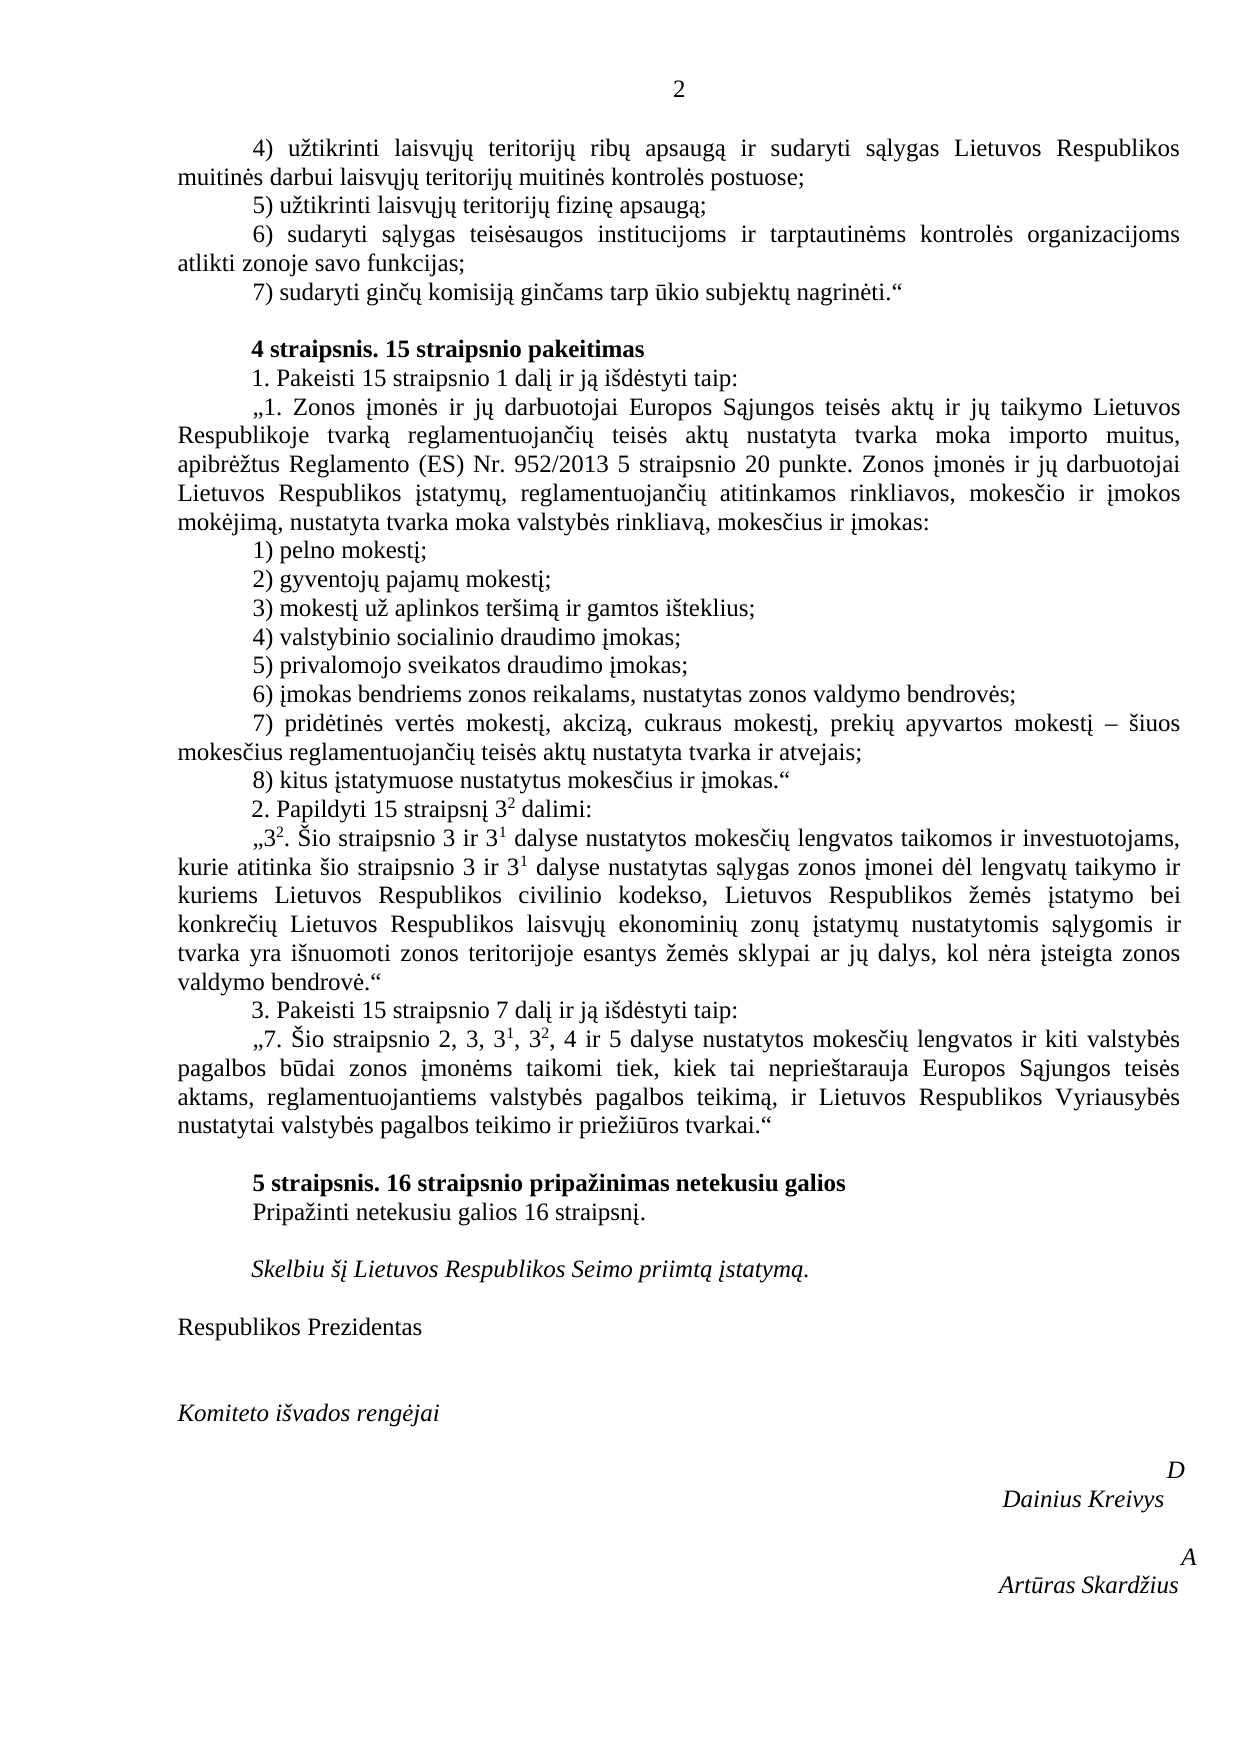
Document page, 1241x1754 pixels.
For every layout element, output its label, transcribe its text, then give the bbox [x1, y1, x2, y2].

text 5) privalomojo sveikatos draudimo įmokas; [177, 650, 1181, 679]
text 4 straipsnis. 15 straipsnio pakeitimas [251, 334, 1181, 363]
text 7) pridėtinės vertės mokestį, akcizą, cukraus mokestį, prekių apyvartos mokestį – šiuos mokesčius reglamentuojančių teisės aktų nustatyta tvarka ir atvejais; [177, 708, 1181, 765]
text 1. Pakeisti 15 straipsnio 1 dalį ir ją išdėstyti taip: [251, 363, 1181, 392]
text „32. Šio straipsnio 3 ir 31 dalyse nustatytos mokesčių lengvatos taikomos ir investuotojams, kurie atitinka šio straipsnio 3 ir 31 dalyse nustatytas sąlygas zonos įmonei dėl lengvatų taikymo ir kuriems Lietuvos Respublikos civilinio kodekso, Lietuvos Respublikos žemės įstatymo bei konkrečių Lietuvos Respublikos laisvųjų ekonominių zonų įstatymų nustatytomis sąlygomis ir tvarka yra išnuomoti zonos teritorijoje esantys žemės sklypai ar jų dalys, kol nėra įsteigta zonos valdymo bendrovė.“ [177, 823, 1181, 995]
text 8) kitus įstatymuose nustatytus mokesčius ir įmokas.“ [177, 765, 1181, 794]
text 5 straipsnis. 16 straipsnio pripažinimas netekusiu galios [177, 1168, 1181, 1197]
text 2) gyventojų pajamų mokestį; [177, 564, 1181, 593]
text 4) valstybinio socialinio draudimo įmokas; [177, 622, 1181, 650]
text AArtūras Skardžius [177, 1542, 1181, 1599]
text DDainius Kreivys [177, 1455, 1167, 1513]
text Respublikos Prezidentas [177, 1312, 1181, 1340]
text 5) užtikrinti laisvųjų teritorijų fizinę apsaugą; [177, 190, 1181, 219]
text 3) mokestį už aplinkos teršimą ir gamtos išteklius; [177, 593, 1181, 622]
text Pripažinti netekusiu galios 16 straipsnį. [177, 1197, 1181, 1225]
text Komiteto išvados rengėjai [177, 1398, 1181, 1427]
text 4) užtikrinti laisvųjų teritorijų ribų apsaugą ir sudaryti sąlygas Lietuvos Respublikos muitinės darbui laisvųjų teritorijų muitinės kontrolės postuose; [177, 133, 1181, 190]
text 3. Pakeisti 15 straipsnio 7 dalį ir ją išdėstyti taip: [251, 995, 1181, 1024]
text Skelbiu šį Lietuvos Respublikos Seimo priimtą įstatymą. [251, 1254, 1181, 1283]
text 7) sudaryti ginčų komisiją ginčams tarp ūkio subjektų nagrinėti.“ [177, 277, 1181, 305]
text „1. Zonos įmonės ir jų darbuotojai Europos Sąjungos teisės aktų ir jų taikymo Lietuvos Respublikoje tvarką reglamentuojančių teisės aktų nustatyta tvarka moka importo muitus, apibrėžtus Reglamento (ES) Nr. 952/2013 5 straipsnio 20 punkte. Zonos įmonės ir jų darbuotojai Lietuvos Respublikos įstatymų, reglamentuojančių atitinkamos rinkliavos, mokesčio ir įmokos mokėjimą, nustatyta tvarka moka valstybės rinkliavą, mokesčius ir įmokas: [177, 392, 1181, 535]
text 1) pelno mokestį; [177, 535, 1181, 564]
text 6) įmokas bendriems zonos reikalams, nustatytas zonos valdymo bendrovės; [177, 679, 1181, 708]
text 6) sudaryti sąlygas teisėsaugos institucijoms ir tarptautinėms kontrolės organizacijoms atlikti zonoje savo funkcijas; [177, 219, 1181, 277]
text „7. Šio straipsnio 2, 3, 31, 32, 4 ir 5 dalyse nustatytos mokesčių lengvatos ir kiti valstybės pagalbos būdai zonos įmonėms taikomi tiek, kiek tai neprieštarauja Europos Sąjungos teisės aktams, reglamentuojantiems valstybės pagalbos teikimą, ir Lietuvos Respublikos Vyriausybės nustatytai valstybės pagalbos teikimo ir priežiūros tvarkai.“ [177, 1024, 1181, 1139]
text 2. Papildyti 15 straipsnį 32 dalimi: [251, 794, 1181, 823]
